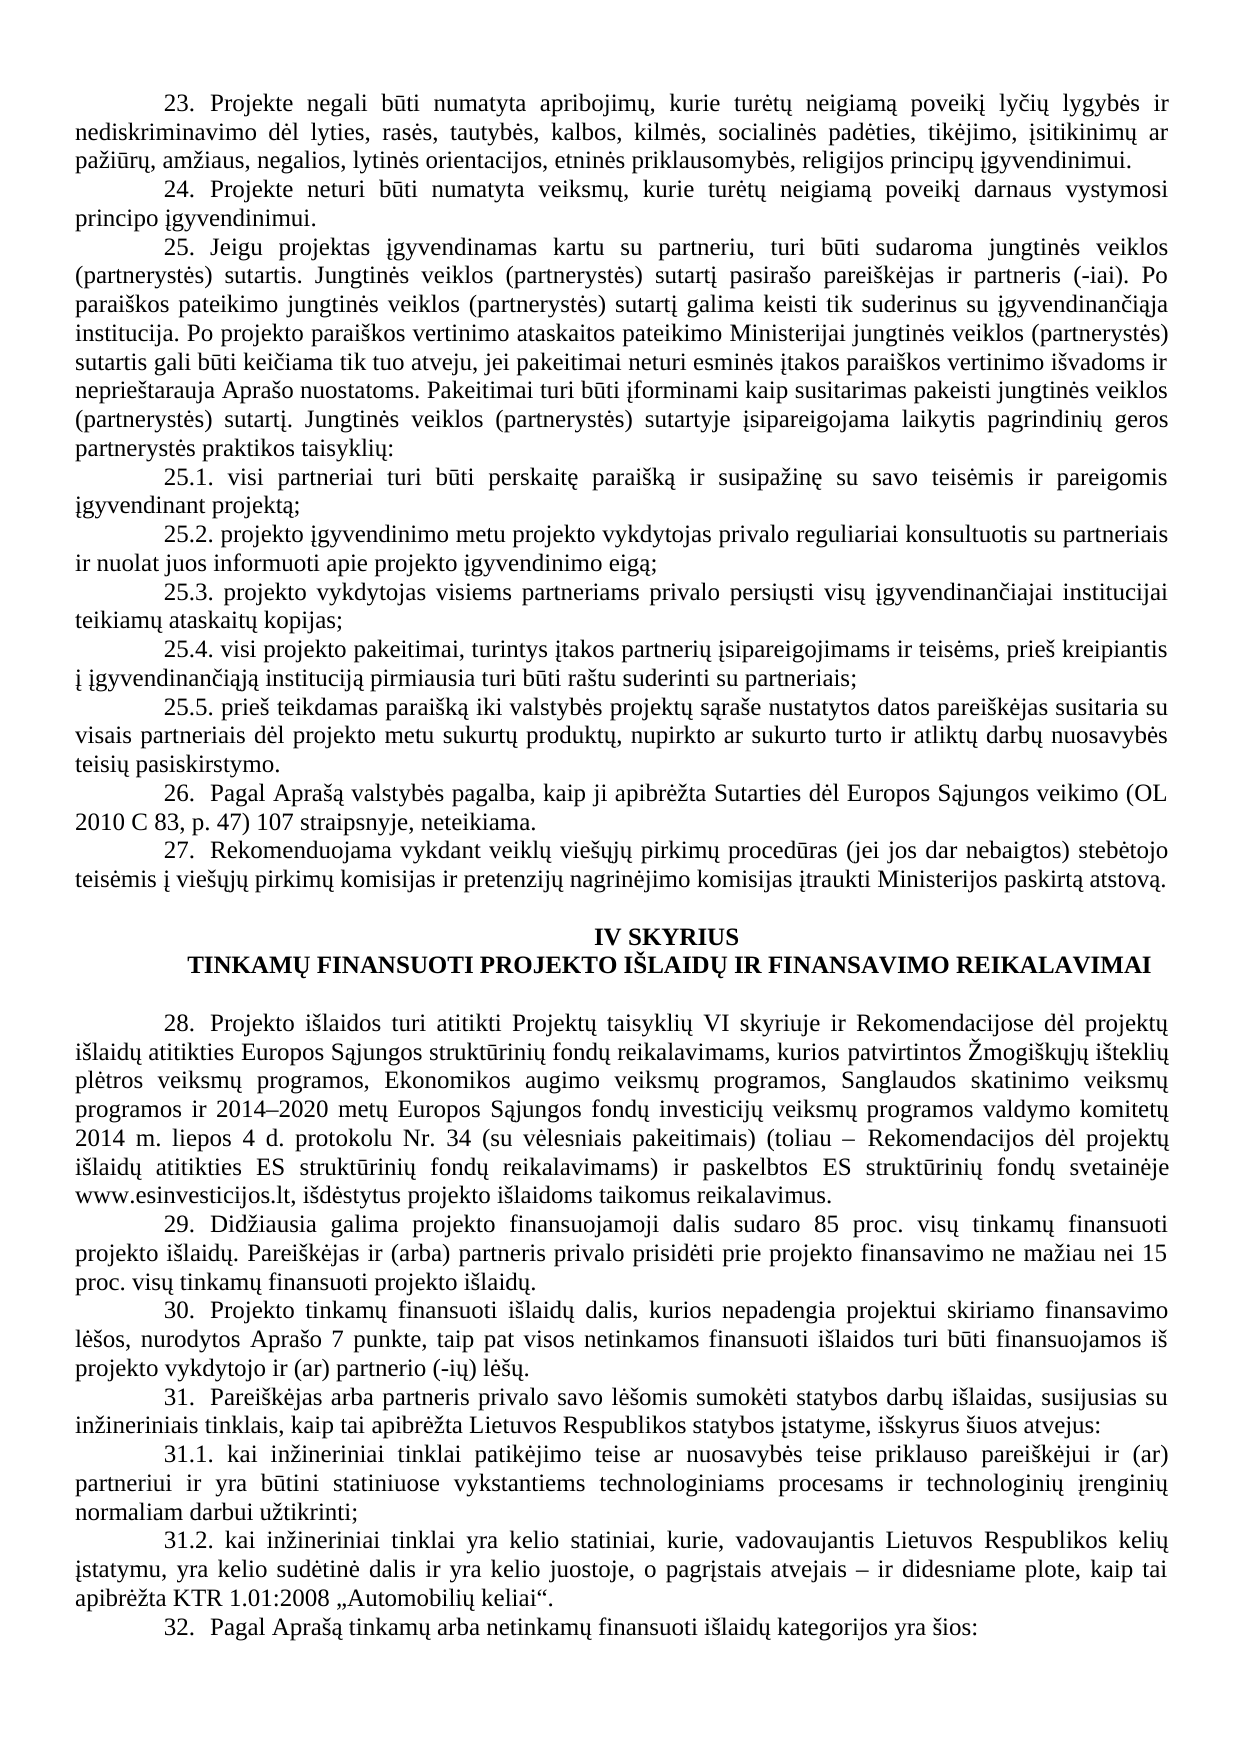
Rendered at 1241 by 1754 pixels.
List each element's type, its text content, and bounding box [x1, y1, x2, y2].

text 25.3. projekto vykdytojas visiems partneriams privalo persiųsti visų įgyvendinančiajai institucijai teikiamų ataskaitų kopijas; [75, 577, 1169, 634]
text 26. Pagal Aprašą valstybės pagalba, kaip ji apibrėžta Sutarties dėl Europos Sąjungos veikimo (OL 2010 C 83, p. 47) 107 straipsnyje, neteikiama. [75, 778, 1169, 835]
text 31.2. kai inžineriniai tinklai yra kelio statiniai, kurie, vadovaujantis Lietuvos Respublikos kelių įstatymu, yra kelio sudėtinė dalis ir yra kelio juostoje, o pagrįstais atvejais – ir didesniame plote, kaip tai apibrėžta KTR 1.01:2008 „Automobilių keliai“. [75, 1525, 1169, 1612]
text 25.4. visi projekto pakeitimai, turintys įtakos partnerių įsipareigojimams ir teisėms, prieš kreipiantis į įgyvendinančiąją instituciją pirmiausia turi būti raštu suderinti su partneriais; [75, 634, 1169, 692]
text 25.1. visi partneriai turi būti perskaitę paraišką ir susipažinę su savo teisėmis ir pareigomis įgyvendinant projektą; [75, 462, 1169, 519]
text IV SKYRIUS [75, 922, 1169, 950]
text 32. Pagal Aprašą tinkamų arba netinkamų finansuoti išlaidų kategorijos yra šios: [75, 1612, 1169, 1640]
text 25.5. prieš teikdamas paraišką iki valstybės projektų sąraše nustatytos datos pareiškėjas susitaria su visais partneriais dėl projekto metu sukurtų produktų, nupirkto ar sukurto turto ir atliktų darbų nuosavybės teisių pasiskirstymo. [75, 692, 1169, 778]
text 25. Jeigu projektas įgyvendinamas kartu su partneriu, turi būti sudaroma jungtinės veiklos (partnerystės) sutartis. Jungtinės veiklos (partnerystės) sutartį pasirašo pareiškėjas ir partneris (-iai). Po paraiškos pateikimo jungtinės veiklos (partnerystės) sutartį galima keisti tik suderinus su įgyvendinančiąja institucija. Po projekto paraiškos vertinimo ataskaitos pateikimo Ministerijai jungtinės veiklos (partnerystės) sutartis gali būti keičiama tik tuo atveju, jei pakeitimai neturi esminės įtakos paraiškos vertinimo išvadoms ir neprieštarauja Aprašo nuostatoms. Pakeitimai turi būti įforminami kaip susitarimas pakeisti jungtinės veiklos (partnerystės) sutartį. Jungtinės veiklos (partnerystės) sutartyje įsipareigojama laikytis pagrindinių geros partnerystės praktikos taisyklių: [75, 232, 1169, 462]
text 31. Pareiškėjas arba partneris privalo savo lėšomis sumokėti statybos darbų išlaidas, susijusias su inžineriniais tinklais, kaip tai apibrėžta Lietuvos Respublikos statybos įstatyme, išskyrus šiuos atvejus: [75, 1382, 1169, 1439]
text 27. Rekomenduojama vykdant veiklų viešųjų pirkimų procedūras (jei jos dar nebaigtos) stebėtojo teisėmis į viešųjų pirkimų komisijas ir pretenzijų nagrinėjimo komisijas įtraukti Ministerijos paskirtą atstovą. [75, 835, 1169, 893]
text 28. Projekto išlaidos turi atitikti Projektų taisyklių VI skyriuje ir Rekomendacijose dėl projektų išlaidų atitikties Europos Sąjungos struktūrinių fondų reikalavimams, kurios patvirtintos Žmogiškųjų išteklių plėtros veiksmų programos, Ekonomikos augimo veiksmų programos, Sanglaudos skatinimo veiksmų programos ir 2014–2020 metų Europos Sąjungos fondų investicijų veiksmų programos valdymo komitetų 2014 m. liepos 4 d. protokolu Nr. 34 (su vėlesniais pakeitimais) (toliau – Rekomendacijos dėl projektų išlaidų atitikties ES struktūrinių fondų reikalavimams) ir paskelbtos ES struktūrinių fondų svetainėje www.esinvesticijos.lt, išdėstytus projekto išlaidoms taikomus reikalavimus. [75, 1008, 1169, 1209]
text 23. Projekte negali būti numatyta apribojimų, kurie turėtų neigiamą poveikį lyčių lygybės ir nediskriminavimo dėl lyties, rasės, tautybės, kalbos, kilmės, socialinės padėties, tikėjimo, įsitikinimų ar pažiūrų, amžiaus, negalios, lytinės orientacijos, etninės priklausomybės, religijos principų įgyvendinimui. [75, 88, 1169, 174]
text 30. Projekto tinkamų finansuoti išlaidų dalis, kurios nepadengia projektui skiriamo finansavimo lėšos, nurodytos Aprašo 7 punkte, taip pat visos netinkamos finansuoti išlaidos turi būti finansuojamos iš projekto vykdytojo ir (ar) partnerio (-ių) lėšų. [75, 1295, 1169, 1382]
text 24. Projekte neturi būti numatyta veiksmų, kurie turėtų neigiamą poveikį darnaus vystymosi principo įgyvendinimui. [75, 174, 1169, 232]
text 31.1. kai inžineriniai tinklai patikėjimo teise ar nuosavybės teise priklauso pareiškėjui ir (ar) partneriui ir yra būtini statiniuose vykstantiems technologiniams procesams ir technologinių įrenginių normaliam darbui užtikrinti; [75, 1439, 1169, 1525]
text 29. Didžiausia galima projekto finansuojamoji dalis sudaro 85 proc. visų tinkamų finansuoti projekto išlaidų. Pareiškėjas ir (arba) partneris privalo prisidėti prie projekto finansavimo ne mažiau nei 15 proc. visų tinkamų finansuoti projekto išlaidų. [75, 1209, 1169, 1295]
text TINKAMŲ FINANSUOTI PROJEKTO IŠLAIDŲ IR FINANSAVIMO REIKALAVIMAI [75, 950, 1169, 979]
text 25.2. projekto įgyvendinimo metu projekto vykdytojas privalo reguliariai konsultuotis su partneriais ir nuolat juos informuoti apie projekto įgyvendinimo eigą; [75, 519, 1169, 577]
